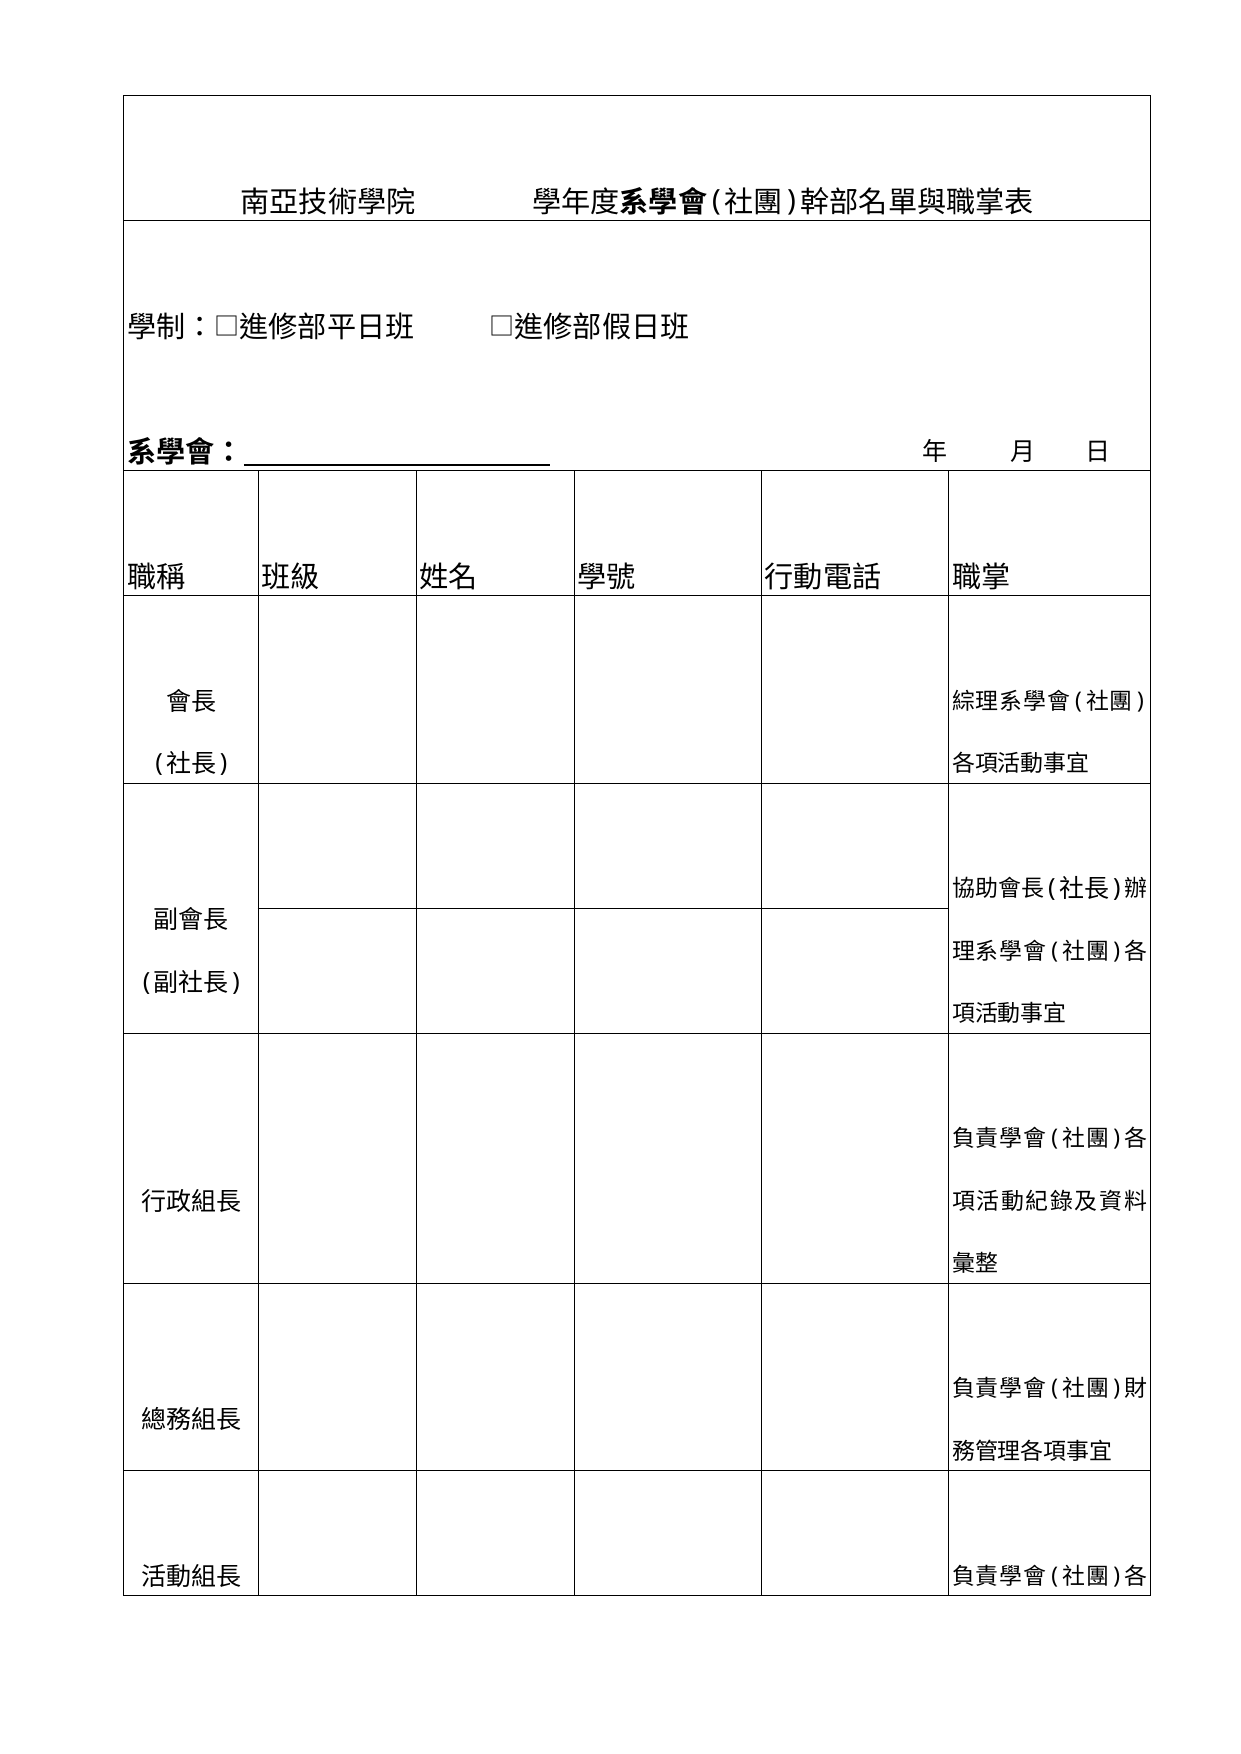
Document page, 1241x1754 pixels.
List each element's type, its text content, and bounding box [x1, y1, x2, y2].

table_cell [417, 909, 574, 1033]
table_cell [417, 596, 574, 783]
table_cell 總務組長 [124, 1284, 258, 1470]
table_cell 副會長 (副社長) [124, 784, 258, 1033]
table_cell [259, 1471, 416, 1595]
table_cell [259, 1284, 416, 1470]
table_cell 班級 [259, 471, 416, 595]
table_cell [575, 596, 761, 783]
table_cell [259, 909, 416, 1033]
table_header 南亞技術學院 學年度系學會(社團)幹部名單與職掌表 [124, 96, 1150, 220]
table_cell [762, 1034, 948, 1283]
table_cell [259, 1034, 416, 1283]
table_cell 會長 (社長) [124, 596, 258, 783]
table_cell 職稱 [124, 471, 258, 595]
table_cell 負責學會(社團)各 [949, 1471, 1150, 1595]
table_cell 職掌 [949, 471, 1150, 595]
table_cell 負責學會(社團)財務管理各項事宜 [949, 1284, 1150, 1470]
table_cell 負責學會(社團)各項活動紀錄及資料彙整 [949, 1034, 1150, 1283]
table_cell [575, 909, 761, 1033]
table_cell 綜理系學會(社團)各項活動事宜 [949, 596, 1150, 783]
table_cell 學號 [575, 471, 761, 595]
table_cell 學制：□進修部平日班 □進修部假日班 系學會： 年 月 日 [124, 221, 1150, 470]
table_cell [417, 784, 574, 908]
table_cell [762, 596, 948, 783]
table_cell [259, 784, 416, 908]
table_cell [762, 909, 948, 1033]
table_cell 行政組長 [124, 1034, 258, 1283]
table_cell 協助會長(社長)辦理系學會(社團)各項活動事宜 [949, 784, 1150, 1033]
table_cell [259, 596, 416, 783]
table_cell [762, 1471, 948, 1595]
table_cell [417, 1034, 574, 1283]
table_cell [575, 1471, 761, 1595]
table_cell [575, 1034, 761, 1283]
table_cell [762, 1284, 948, 1470]
table_cell [762, 784, 948, 908]
table_cell 姓名 [417, 471, 574, 595]
table_cell [417, 1284, 574, 1470]
table_cell [575, 784, 761, 908]
table_cell [417, 1471, 574, 1595]
table_cell [575, 1284, 761, 1470]
table_cell 行動電話 [762, 471, 948, 595]
table_cell 活動組長 [124, 1471, 258, 1595]
